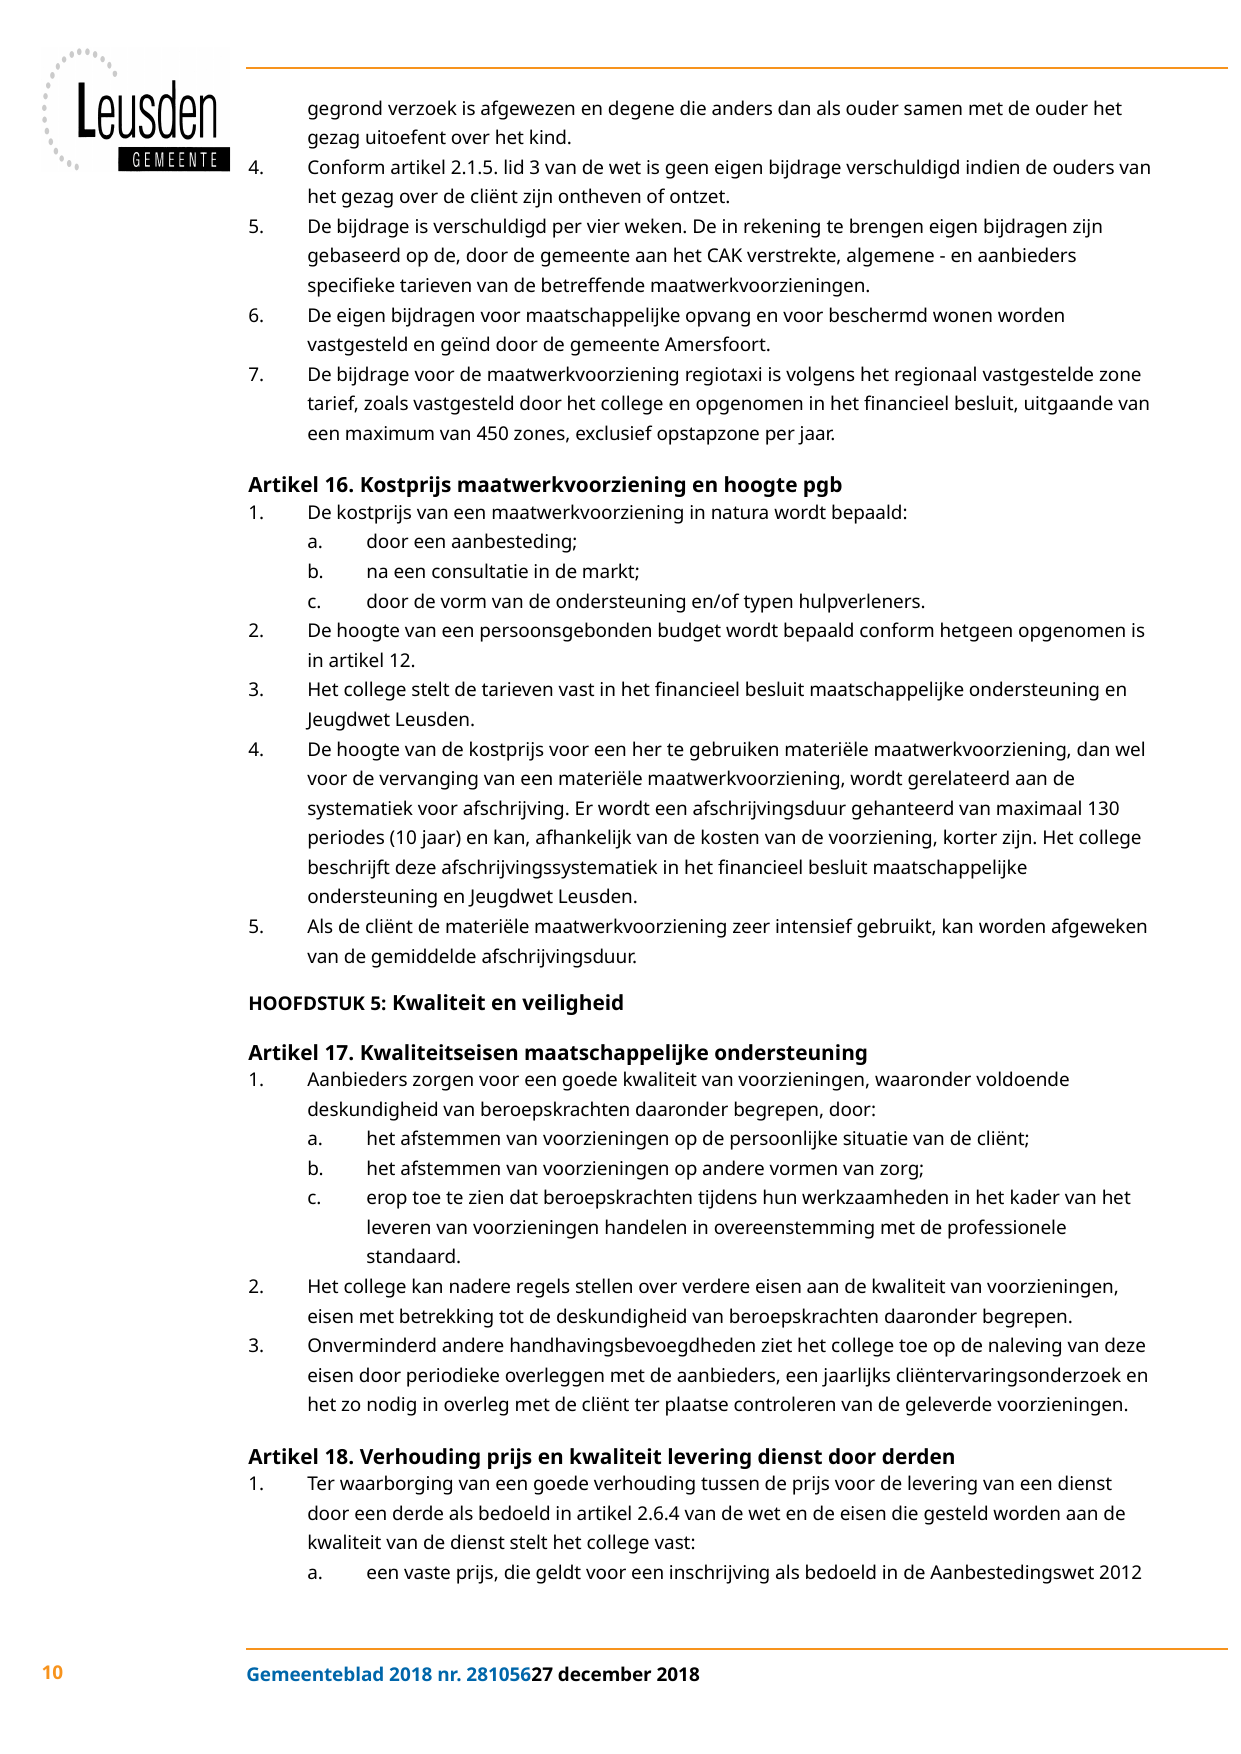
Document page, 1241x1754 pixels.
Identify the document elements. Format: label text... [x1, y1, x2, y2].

list Het college stelt de tarieven vast in het financieel besluit maatschappelijke ondersteuning en Jeugdwet Leusden. [248, 677, 1152, 732]
list gegrond verzoek is afgewezen en degene die anders dan als ouder samen met de ouder het gezag uitoefent over het kind. [248, 95, 1152, 150]
list erop toe te zien dat beroepskrachten tijdens hun werkzaamheden in het kader van het leveren van voorzieningen handelen in overeenstemming met de professionele standaard. [307, 1184, 1152, 1269]
list door een aanbesteding; [307, 529, 1152, 554]
picture [41, 47, 231, 172]
list Onverminderd andere handhavingsbevoegdheden ziet het college toe op de naleving van deze eisen door periodieke overleggen met de aanbieders, een jaarlijks cliëntervaringsonderzoek en het zo nodig in overleg met de cliënt ter plaatse controleren van de geleverde voorzieningen. [248, 1332, 1152, 1417]
list Aanbieders zorgen voor een goede kwaliteit van voorzieningen, waaronder voldoende deskundigheid van beroepskrachten daaronder begrepen, door: [248, 1066, 1152, 1121]
list Ter waarborging van een goede verhouding tussen de prijs voor de levering van een dienst door een derde als bedoeld in artikel 2.6.4 van de wet en de eisen die gesteld worden aan de kwaliteit van de dienst stelt het college vast: [248, 1470, 1152, 1555]
list het afstemmen van voorzieningen op andere vormen van zorg; [307, 1155, 1152, 1181]
list Conform artikel 2.1.5. lid 3 van de wet is geen eigen bijdrage verschuldigd indien de ouders van het gezag over de cliënt zijn ontheven of ontzet. [248, 154, 1152, 209]
list De hoogte van een persoonsgebonden budget wordt bepaald conform hetgeen opgenomen is in artikel 12. [248, 617, 1152, 673]
list De bijdrage voor de maatwerkvoorziening regiotaxi is volgens het regionaal vastgestelde zone tarief, zoals vastgesteld door het college en opgenomen in het financieel besluit, uitgaande van een maximum van 450 zones, exclusief opstapzone per jaar. [248, 361, 1152, 446]
text Artikel 17. Kwaliteitseisen maatschappelijke ondersteuning [248, 1038, 1152, 1066]
list De bijdrage is verschuldigd per vier weken. De in rekening te brengen eigen bijdragen zijn gebaseerd op de, door de gemeente aan het CAK verstrekte, algemene - en aanbieders specifieke tarieven van de betreffende maatwerkvoorzieningen. [248, 213, 1152, 298]
list het afstemmen van voorzieningen op de persoonlijke situatie van de cliënt; [307, 1125, 1152, 1151]
text Artikel 18. Verhouding prijs en kwaliteit levering dienst door derden [248, 1442, 1152, 1470]
list De eigen bijdragen voor maatschappelijke opvang en voor beschermd wonen worden vastgesteld en geïnd door de gemeente Amersfoort. [248, 302, 1152, 357]
list De kostprijs van een maatwerkvoorziening in natura wordt bepaald: [248, 499, 1152, 525]
text Artikel 16. Kostprijs maatwerkvoorziening en hoogte pgb [248, 471, 1152, 499]
list na een consultatie in de markt; [307, 558, 1152, 584]
list Het college kan nadere regels stellen over verdere eisen aan de kwaliteit van voorzieningen, eisen met betrekking tot de deskundigheid van beroepskrachten daaronder begrepen. [248, 1273, 1152, 1328]
list Als de cliënt de materiële maatwerkvoorziening zeer intensief gebruikt, kan worden afgeweken van de gemiddelde afschrijvingsduur. [248, 913, 1152, 968]
text HOOFDSTUK 5: Kwaliteit en veiligheid [248, 988, 1152, 1017]
list De hoogte van de kostprijs voor een her te gebruiken materiële maatwerkvoorziening, dan wel voor de vervanging van een materiële maatwerkvoorziening, wordt gerelateerd aan de systematiek voor afschrijving. Er wordt een afschrijvingsduur gehanteerd van maximaal 130 periodes (10 jaar) en kan, afhankelijk van de kosten van de voorziening, korter zijn. Het college beschrijft deze afschrijvingssystematiek in het financieel besluit maatschappelijke ondersteuning en Jeugdwet Leusden. [248, 736, 1152, 909]
list een vaste prijs, die geldt voor een inschrijving als bedoeld in de Aanbestedingswet 2012 [307, 1559, 1152, 1585]
list door de vorm van de ondersteuning en/of typen hulpverleners. [307, 588, 1152, 613]
